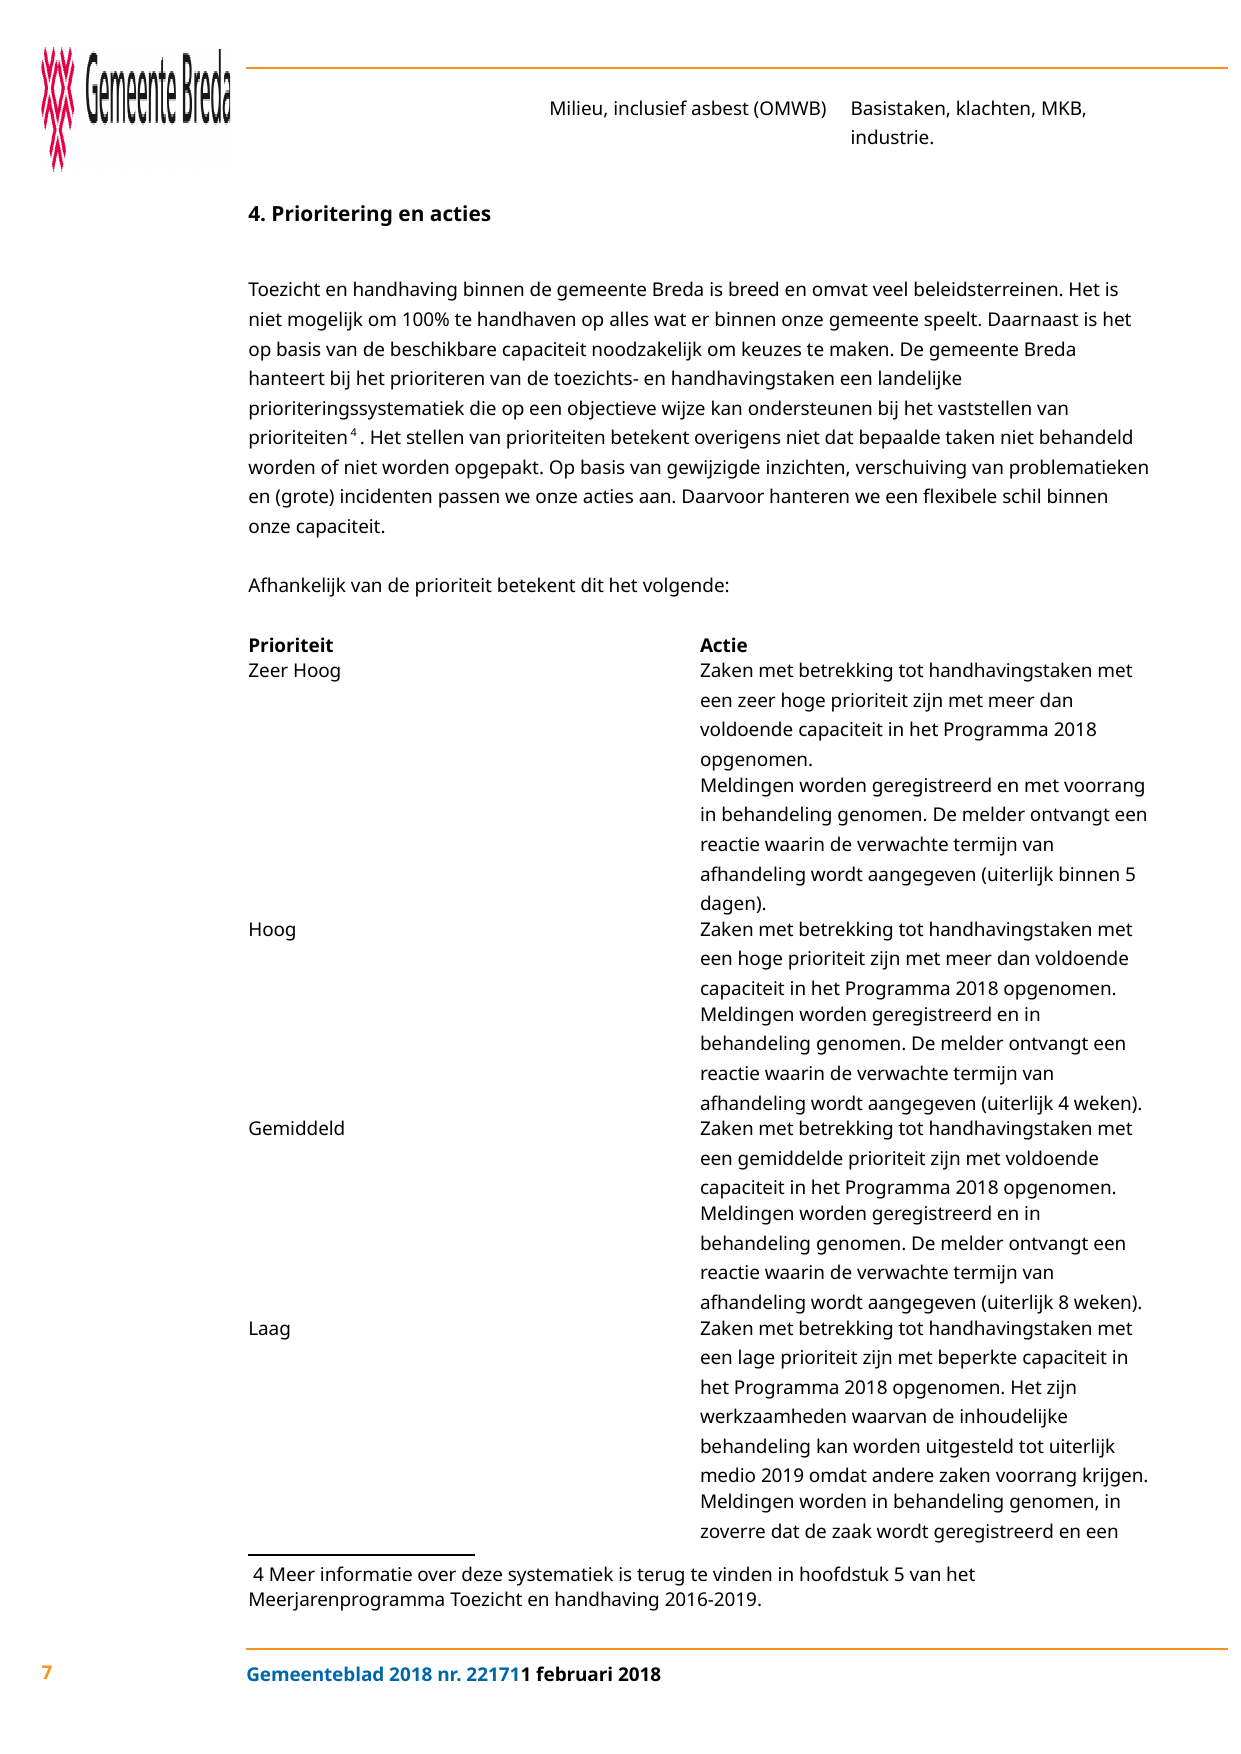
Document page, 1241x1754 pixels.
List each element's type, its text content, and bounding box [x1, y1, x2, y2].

table_cell Zaken met betrekking tot handhavingstaken met een lage prioriteit zijn met beperkte capaciteit in het Programma 2018 opgenomen. Het zijn werkzaamheden waarvan de inhoudelijke behandeling kan worden uitgesteld tot uiterlijk medio 2019 omdat andere zaken voorrang krijgen. [700, 1315, 1152, 1488]
picture [41, 47, 231, 172]
table_cell [248, 772, 700, 916]
table_cell Milieu, inclusief asbest (OMWB) [549, 95, 850, 150]
table_cell [248, 95, 549, 150]
text Afhankelijk van de prioriteit betekent dit het volgende: [248, 572, 1152, 598]
table_cell Zaken met betrekking tot handhavingstaken met een gemiddelde prioriteit zijn met voldoende capaciteit in het Programma 2018 opgenomen. [700, 1115, 1152, 1200]
table_cell Zaken met betrekking tot handhavingstaken met een zeer hoge prioriteit zijn met meer dan voldoende capaciteit in het Programma 2018 opgenomen. [700, 658, 1152, 772]
table_cell [248, 1489, 700, 1544]
table_cell Meldingen worden geregistreerd en in behandeling genomen. De melder ontvangt een reactie waarin de verwachte termijn van afhandeling wordt aangegeven (uiterlijk 4 weken). [700, 1001, 1152, 1115]
text 4. Prioritering en acties [248, 199, 1152, 227]
table_cell Gemiddeld [248, 1115, 700, 1200]
table_cell Meldingen worden in behandeling genomen, in zoverre dat de zaak wordt geregistreerd en een [700, 1489, 1152, 1544]
text Meer informatie over deze systematiek is terug te vinden in hoofdstuk 5 van het Meerjarenprogramma Toezicht en handhaving 2016-2019. [248, 1561, 1152, 1612]
text Toezicht en handhaving binnen de gemeente Breda is breed en omvat veel beleidsterreinen. Het is niet mogelijk om 100% te handhaven op alles wat er binnen onze gemeente speelt. Daarnaast is het op basis van de beschikbare capaciteit noodzakelijk om keuzes te maken. De gemeente Breda hanteert bij het prioriteren van de toezichts- en handhavingstaken een landelijke prioriteringssystematiek die op een objectieve wijze kan ondersteunen bij het vaststellen van prioriteiten. Het stellen van prioriteiten betekent overigens niet dat bepaalde taken niet behandeld worden of niet worden opgepakt. Op basis van gewijzigde inzichten, verschuiving van problematieken en (grote) incidenten passen we onze acties aan. Daarvoor hanteren we een flexibele schil binnen onze capaciteit. [248, 277, 1152, 539]
table_cell Meldingen worden geregistreerd en in behandeling genomen. De melder ontvangt een reactie waarin de verwachte termijn van afhandeling wordt aangegeven (uiterlijk 8 weken). [700, 1200, 1152, 1315]
table_header Actie [700, 632, 1152, 657]
table_cell Laag [248, 1315, 700, 1488]
table_header Prioriteit [248, 632, 700, 657]
table_cell [248, 1001, 700, 1115]
table_cell Meldingen worden geregistreerd en met voorrang in behandeling genomen. De melder ontvangt een reactie waarin de verwachte termijn van afhandeling wordt aangegeven (uiterlijk binnen 5 dagen). [700, 772, 1152, 916]
table_cell [248, 1200, 700, 1315]
table_cell Hoog [248, 916, 700, 1001]
table_cell Zaken met betrekking tot handhavingstaken met een hoge prioriteit zijn met meer dan voldoende capaciteit in het Programma 2018 opgenomen. [700, 916, 1152, 1001]
table_cell Basistaken, klachten, MKB, industrie. [850, 95, 1152, 150]
table_cell Zeer Hoog [248, 658, 700, 772]
